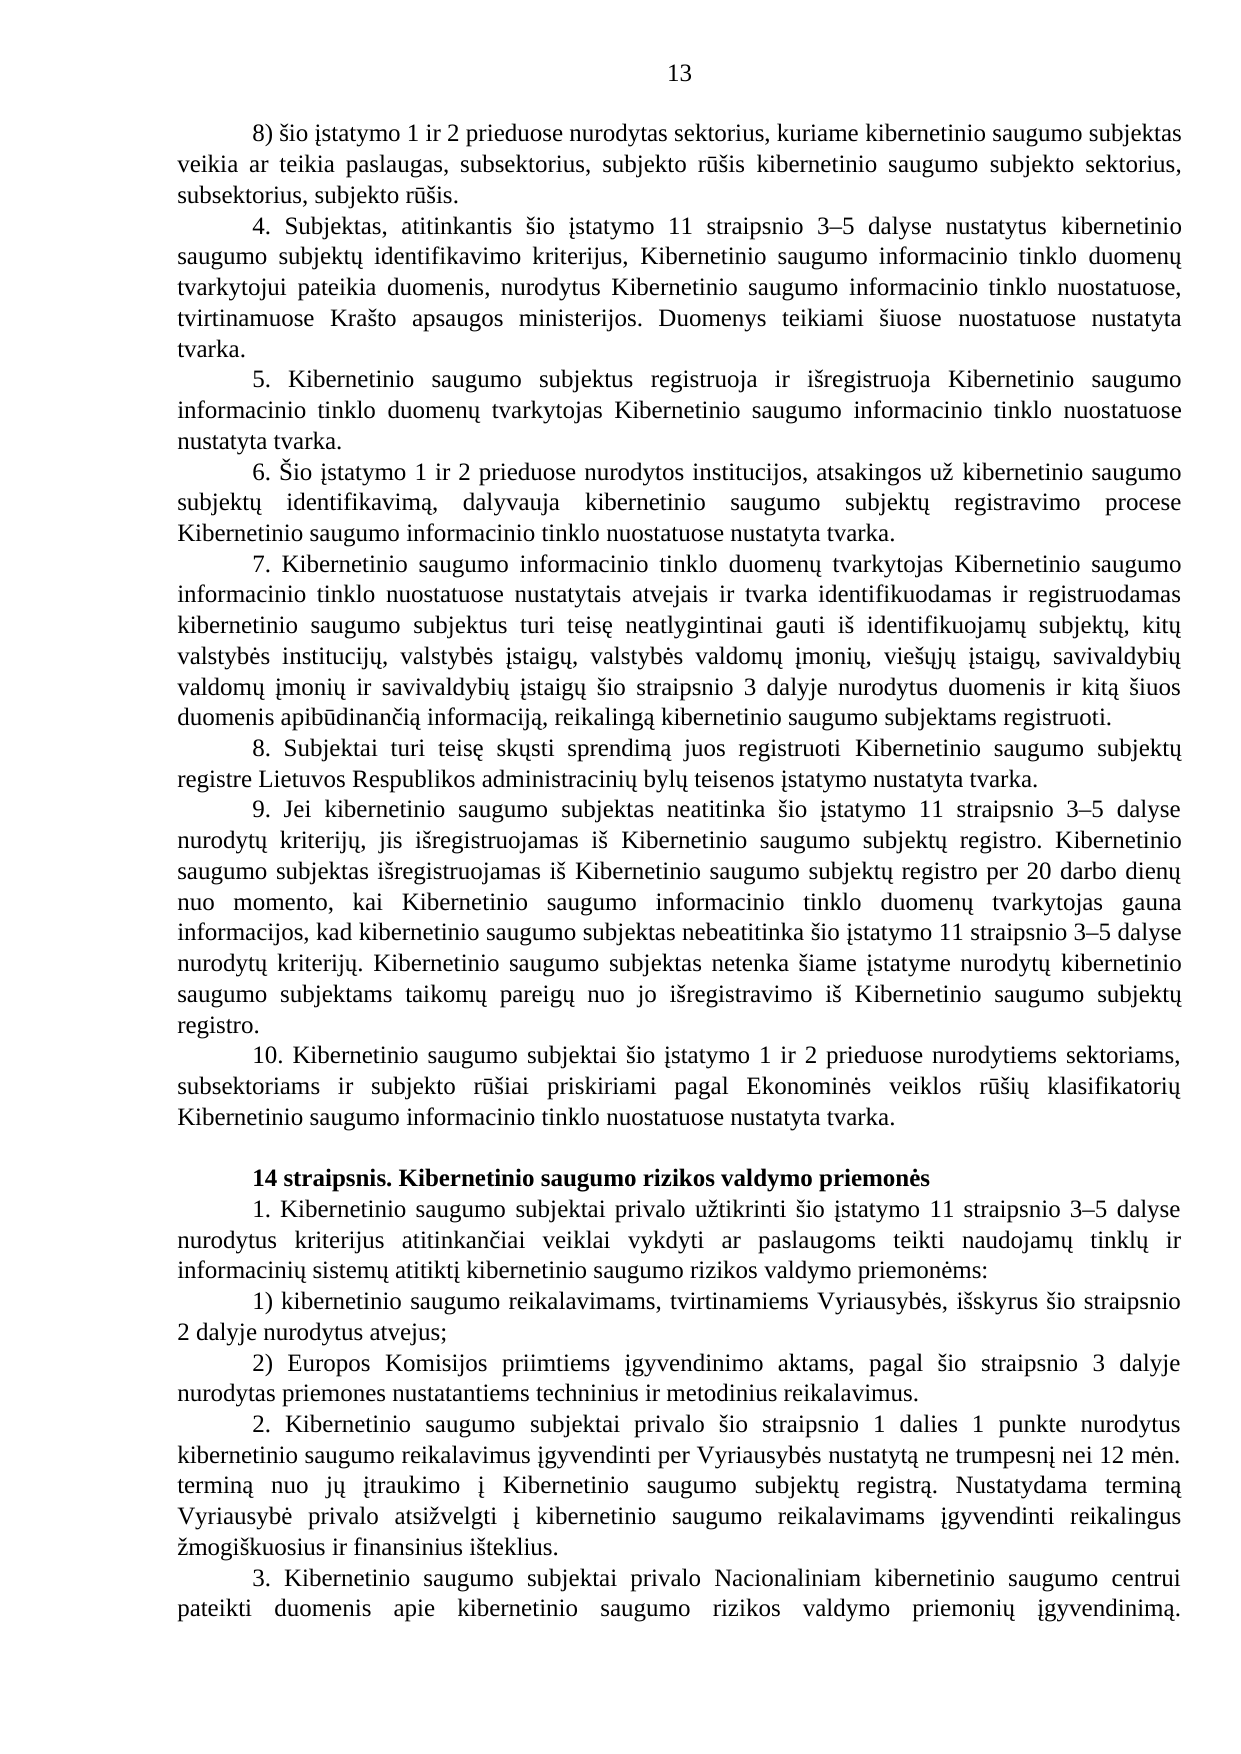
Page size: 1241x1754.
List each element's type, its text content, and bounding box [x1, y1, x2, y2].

text 1. Kibernetinio saugumo subjektai privalo užtikrinti šio įstatymo 11 straipsnio 3–5 dalyse nurodytus kriterijus atitinkančiai veiklai vykdyti ar paslaugoms teikti naudojamų tinklų ir informacinių sistemų atitiktį kibernetinio saugumo rizikos valdymo priemonėms: [177, 1194, 1182, 1284]
text 6. Šio įstatymo 1 ir 2 prieduose nurodytos institucijos, atsakingos už kibernetinio saugumo subjektų identifikavimą, dalyvauja kibernetinio saugumo subjektų registravimo procese Kibernetinio saugumo informacinio tinklo nuostatuose nustatyta tvarka. [177, 457, 1182, 547]
text 8. Subjektai turi teisę skųsti sprendimą juos registruoti Kibernetinio saugumo subjektų registre Lietuvos Respublikos administracinių bylų teisenos įstatymo nustatyta tvarka. [177, 733, 1182, 793]
text 14 straipsnis. Kibernetinio saugumo rizikos valdymo priemonės [177, 1163, 1182, 1192]
text 7. Kibernetinio saugumo informacinio tinklo duomenų tvarkytojas Kibernetinio saugumo informacinio tinklo nuostatuose nustatytais atvejais ir tvarka identifikuodamas ir registruodamas kibernetinio saugumo subjektus turi teisę neatlygintinai gauti iš identifikuojamų subjektų, kitų valstybės institucijų, valstybės įstaigų, valstybės valdomų įmonių, viešųjų įstaigų, savivaldybių valdomų įmonių ir savivaldybių įstaigų šio straipsnio 3 dalyje nurodytus duomenis ir kitą šiuos duomenis apibūdinančią informaciją, reikalingą kibernetinio saugumo subjektams registruoti. [177, 549, 1182, 731]
text 1) kibernetinio saugumo reikalavimams, tvirtinamiems Vyriausybės, išskyrus šio straipsnio 2 dalyje nurodytus atvejus; [177, 1286, 1182, 1346]
text 2) Europos Komisijos priimtiems įgyvendinimo aktams, pagal šio straipsnio 3 dalyje nurodytas priemones nustatantiems techninius ir metodinius reikalavimus. [177, 1348, 1182, 1407]
text 8) šio įstatymo 1 ir 2 prieduose nurodytas sektorius, kuriame kibernetinio saugumo subjektas veikia ar teikia paslaugas, subsektorius, subjekto rūšis kibernetinio saugumo subjekto sektorius, subsektorius, subjekto rūšis. [177, 118, 1182, 209]
text 10. Kibernetinio saugumo subjektai šio įstatymo 1 ir 2 prieduose nurodytiems sektoriams, subsektoriams ir subjekto rūšiai priskiriami pagal Ekonominės veiklos rūšių klasifikatorių Kibernetinio saugumo informacinio tinklo nuostatuose nustatyta tvarka. [177, 1040, 1182, 1131]
text 2. Kibernetinio saugumo subjektai privalo šio straipsnio 1 dalies 1 punkte nurodytus kibernetinio saugumo reikalavimus įgyvendinti per Vyriausybės nustatytą ne trumpesnį nei 12 mėn. terminą nuo jų įtraukimo į Kibernetinio saugumo subjektų registrą. Nustatydama terminą Vyriausybė privalo atsižvelgti į kibernetinio saugumo reikalavimams įgyvendinti reikalingus žmogiškuosius ir finansinius išteklius. [177, 1409, 1182, 1561]
text 9. Jei kibernetinio saugumo subjektas neatitinka šio įstatymo 11 straipsnio 3–5 dalyse nurodytų kriterijų, jis išregistruojamas iš Kibernetinio saugumo subjektų registro. Kibernetinio saugumo subjektas išregistruojamas iš Kibernetinio saugumo subjektų registro per 20 darbo dienų nuo momento, kai Kibernetinio saugumo informacinio tinklo duomenų tvarkytojas gauna informacijos, kad kibernetinio saugumo subjektas nebeatitinka šio įstatymo 11 straipsnio 3–5 dalyse nurodytų kriterijų. Kibernetinio saugumo subjektas netenka šiame įstatyme nurodytų kibernetinio saugumo subjektams taikomų pareigų nuo jo išregistravimo iš Kibernetinio saugumo subjektų registro. [177, 794, 1182, 1038]
text 5. Kibernetinio saugumo subjektus registruoja ir išregistruoja Kibernetinio saugumo informacinio tinklo duomenų tvarkytojas Kibernetinio saugumo informacinio tinklo nuostatuose nustatyta tvarka. [177, 364, 1182, 454]
text 4. Subjektas, atitinkantis šio įstatymo 11 straipsnio 3–5 dalyse nustatytus kibernetinio saugumo subjektų identifikavimo kriterijus, Kibernetinio saugumo informacinio tinklo duomenų tvarkytojui pateikia duomenis, nurodytus Kibernetinio saugumo informacinio tinklo nuostatuose, tvirtinamuose Krašto apsaugos ministerijos. Duomenys teikiami šiuose nuostatuose nustatyta tvarka. [177, 211, 1182, 362]
text 3. Kibernetinio saugumo subjektai privalo Nacionaliniam kibernetinio saugumo centrui pateikti duomenis apie kibernetinio saugumo rizikos valdymo priemonių įgyvendinimą. [177, 1563, 1182, 1622]
